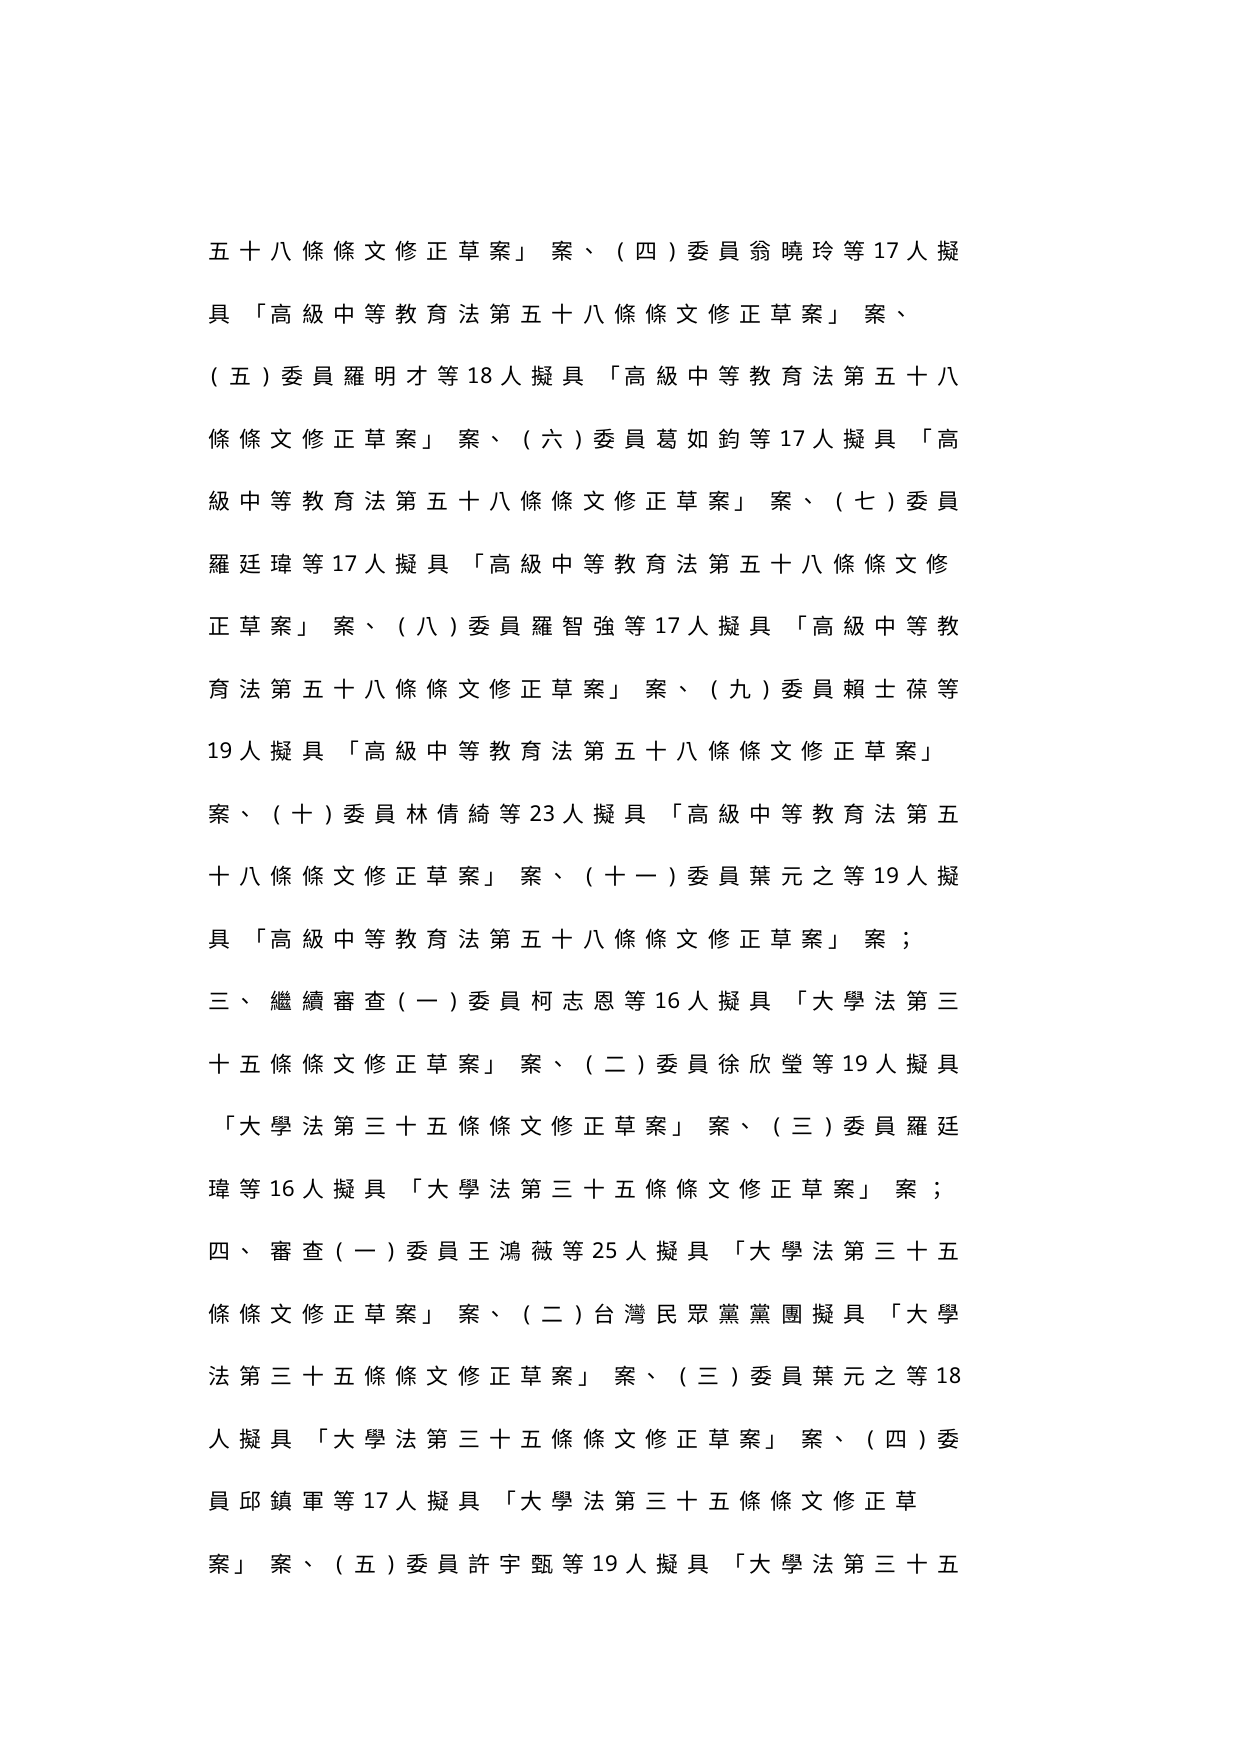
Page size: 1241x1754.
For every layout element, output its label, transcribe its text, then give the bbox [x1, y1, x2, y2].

table_cell 五十八條條文修正草案」案、(四)委員翁曉玲等17人擬具「高級中等教育法第五十八條條文修正草案」案、(五)委員羅明才等18人擬具「高級中等教育法第五十八條條文修正草案」案、(六)委員葛如鈞等17人擬具「高級中等教育法第五十八條條文修正草案」案、(七)委員羅廷瑋等17人擬具「高級中等教育法第五十八條條文修正草案」案、(八)委員羅智強等17人擬具「高級中等教育法第五十八條條文修正草案」案、(九)委員賴士葆等19人擬具「高級中等教育法第五十八條條文修正草案」案、(十)委員林倩綺等23人擬具「高級中等教育法第五十八條條文修正草案」案、(十一)委員葉元之等19人擬具「高級中等教育法第五十八條條文修正草案」案；三、繼續審查(一)委員柯志恩等16人擬具「大學法第三十五條條文修正草案」案、(二)委員徐欣瑩等19人擬具「大學法第三十五條條文修正草案」案、(三)委員羅廷瑋等16人擬具「大學法第三十五條條文修正草案」案；四、審查(一)委員王鴻薇等25人擬具「大學法第三十五條條文修正草案」案、(二)台灣民眾黨黨團擬具「大學法第三十五條條文修正草案」案、(三)委員葉元之等18人擬具「大學法第三十五條條文修正草案」案、(四)委員邱鎮軍等17人擬具「大學法第三十五條條文修正草案」案、(五)委員許宇甄等19人擬具「大學法第三十五 [150, 219, 967, 1594]
table_cell [1053, 219, 1091, 1594]
table_cell （ [967, 219, 986, 1594]
table_cell 245 [986, 219, 1023, 1594]
table_cell ） [1091, 219, 1108, 1594]
table_cell [1023, 219, 1053, 1594]
